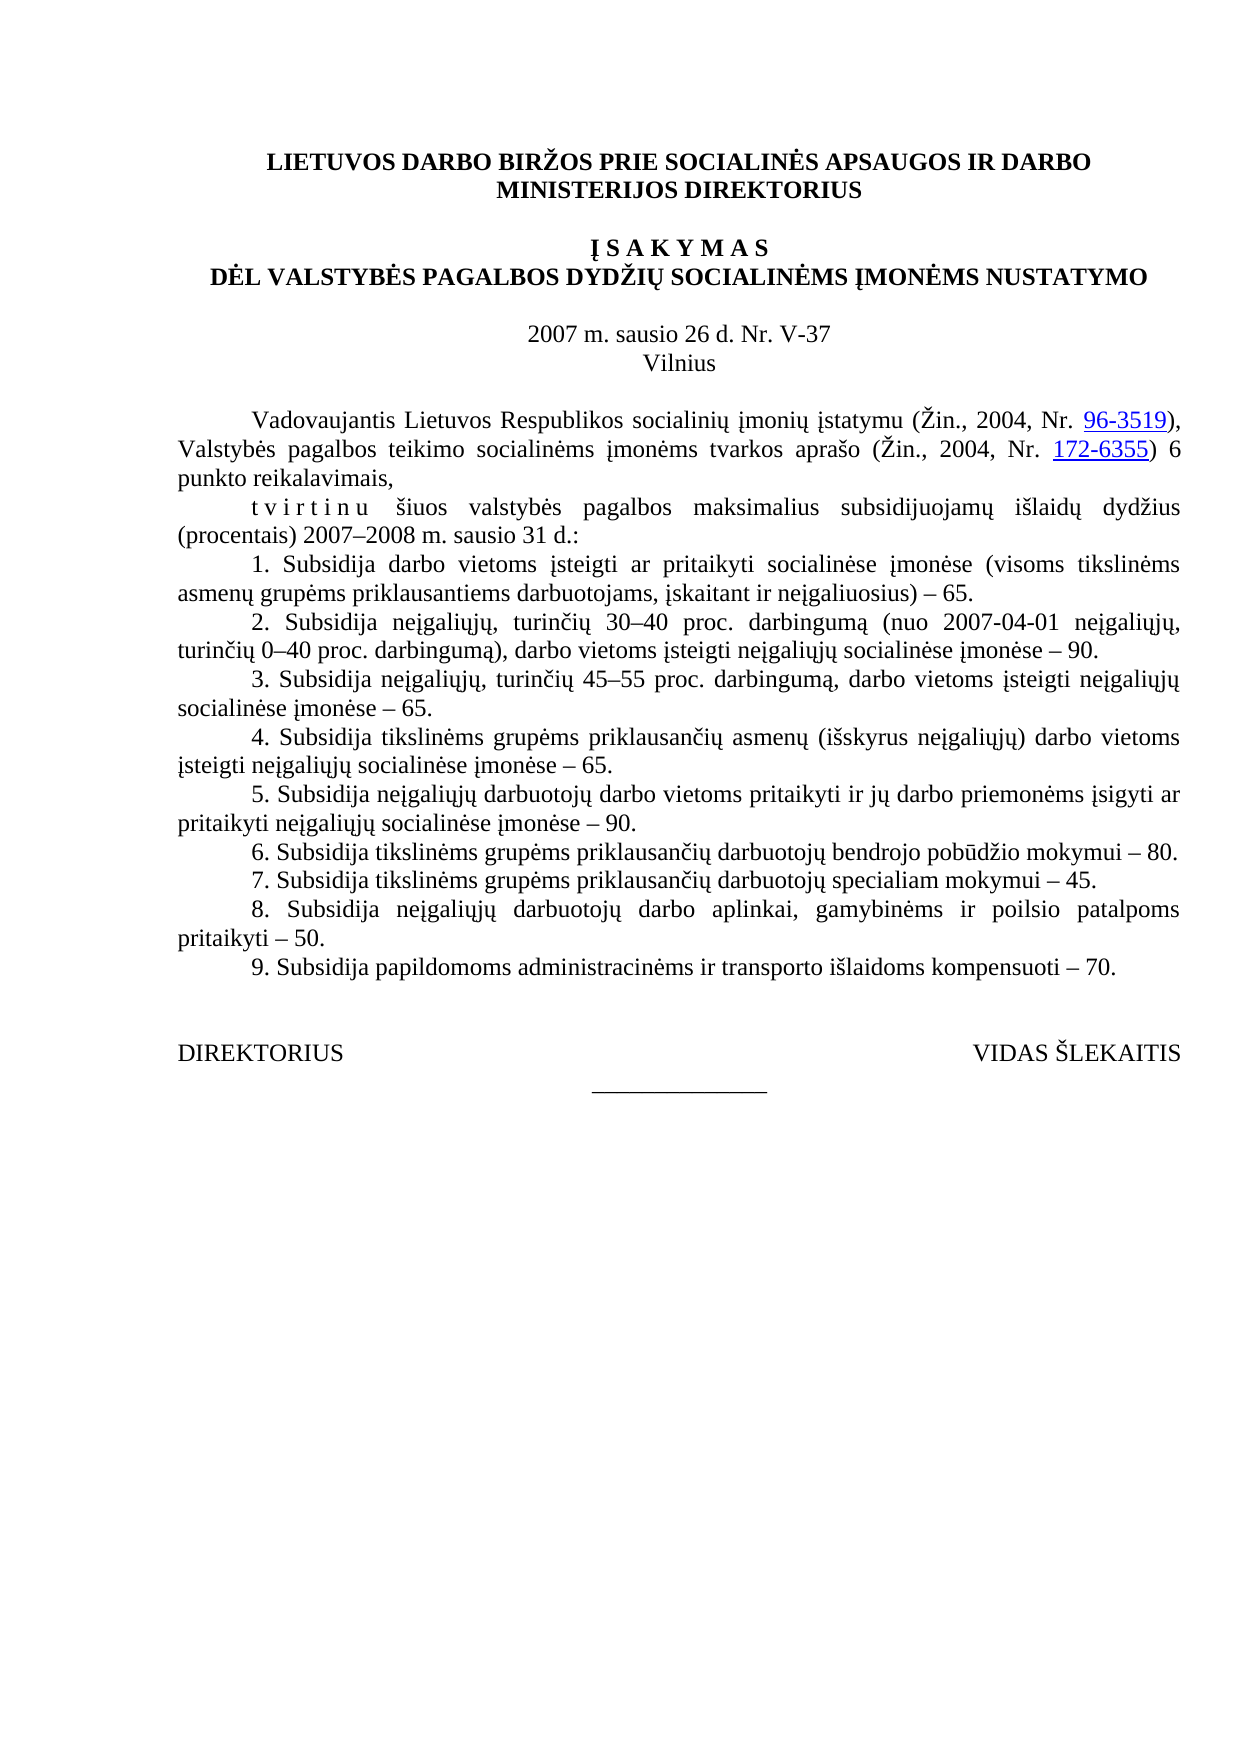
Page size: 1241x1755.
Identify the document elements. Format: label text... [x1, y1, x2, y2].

text 9. Subsidija papildomoms administracinėms ir transporto išlaidoms kompensuoti – 70. [177, 952, 1181, 981]
text 5. Subsidija neįgaliųjų darbuotojų darbo vietoms pritaikyti ir jų darbo priemonėms įsigyti ar pritaikyti neįgaliųjų socialinėse įmonėse – 90. [177, 779, 1181, 837]
text Į S A K Y M A S [177, 233, 1181, 262]
text 8. Subsidija neįgaliųjų darbuotojų darbo aplinkai, gamybinėms ir poilsio patalpoms pritaikyti – 50. [177, 894, 1181, 952]
text Vilnius [177, 348, 1181, 377]
text Vadovaujantis Lietuvos Respublikos socialinių įmonių įstatymu (Žin., 2004, Nr. 96-3519), Valstybės pagalbos teikimo socialinėms įmonėms tvarkos aprašo (Žin., 2004, Nr. 172-6355) 6 punkto reikalavimais, [177, 406, 1181, 492]
text DĖL VALSTYBĖS PAGALBOS DYDŽIŲ SOCIALINĖMS ĮMONĖMS NUSTATYMO [177, 262, 1181, 291]
text 2. Subsidija neįgaliųjų, turinčių 30–40 proc. darbingumą (nuo 2007-04-01 neįgaliųjų, turinčių 0–40 proc. darbingumą), darbo vietoms įsteigti neįgaliųjų socialinėse įmonėse – 90. [177, 607, 1181, 664]
text 6. Subsidija tikslinėms grupėms priklausančių darbuotojų bendrojo pobūdžio mokymui – 80. [177, 837, 1181, 866]
text 2007 m. sausio 26 d. Nr. V-37 [177, 319, 1181, 348]
text DIREKTORIUS VIDAS ŠLEKAITIS [177, 1038, 1181, 1067]
text tvirtinu šiuos valstybės pagalbos maksimalius subsidijuojamų išlaidų dydžius (procentais) 2007–2008 m. sausio 31 d.: [177, 492, 1181, 549]
text 7. Subsidija tikslinėms grupėms priklausančių darbuotojų specialiam mokymui – 45. [177, 866, 1181, 894]
text ______________ [177, 1067, 1181, 1096]
text LIETUVOS DARBO BIRŽOS PRIE SOCIALINĖS APSAUGOS IR DARBO MINISTERIJOS DIREKTORIUS [177, 147, 1181, 204]
text 3. Subsidija neįgaliųjų, turinčių 45–55 proc. darbingumą, darbo vietoms įsteigti neįgaliųjų socialinėse įmonėse – 65. [177, 664, 1181, 722]
text 4. Subsidija tikslinėms grupėms priklausančių asmenų (išskyrus neįgaliųjų) darbo vietoms įsteigti neįgaliųjų socialinėse įmonėse – 65. [177, 722, 1181, 779]
text 1. Subsidija darbo vietoms įsteigti ar pritaikyti socialinėse įmonėse (visoms tikslinėms asmenų grupėms priklausantiems darbuotojams, įskaitant ir neįgaliuosius) – 65. [177, 549, 1181, 607]
